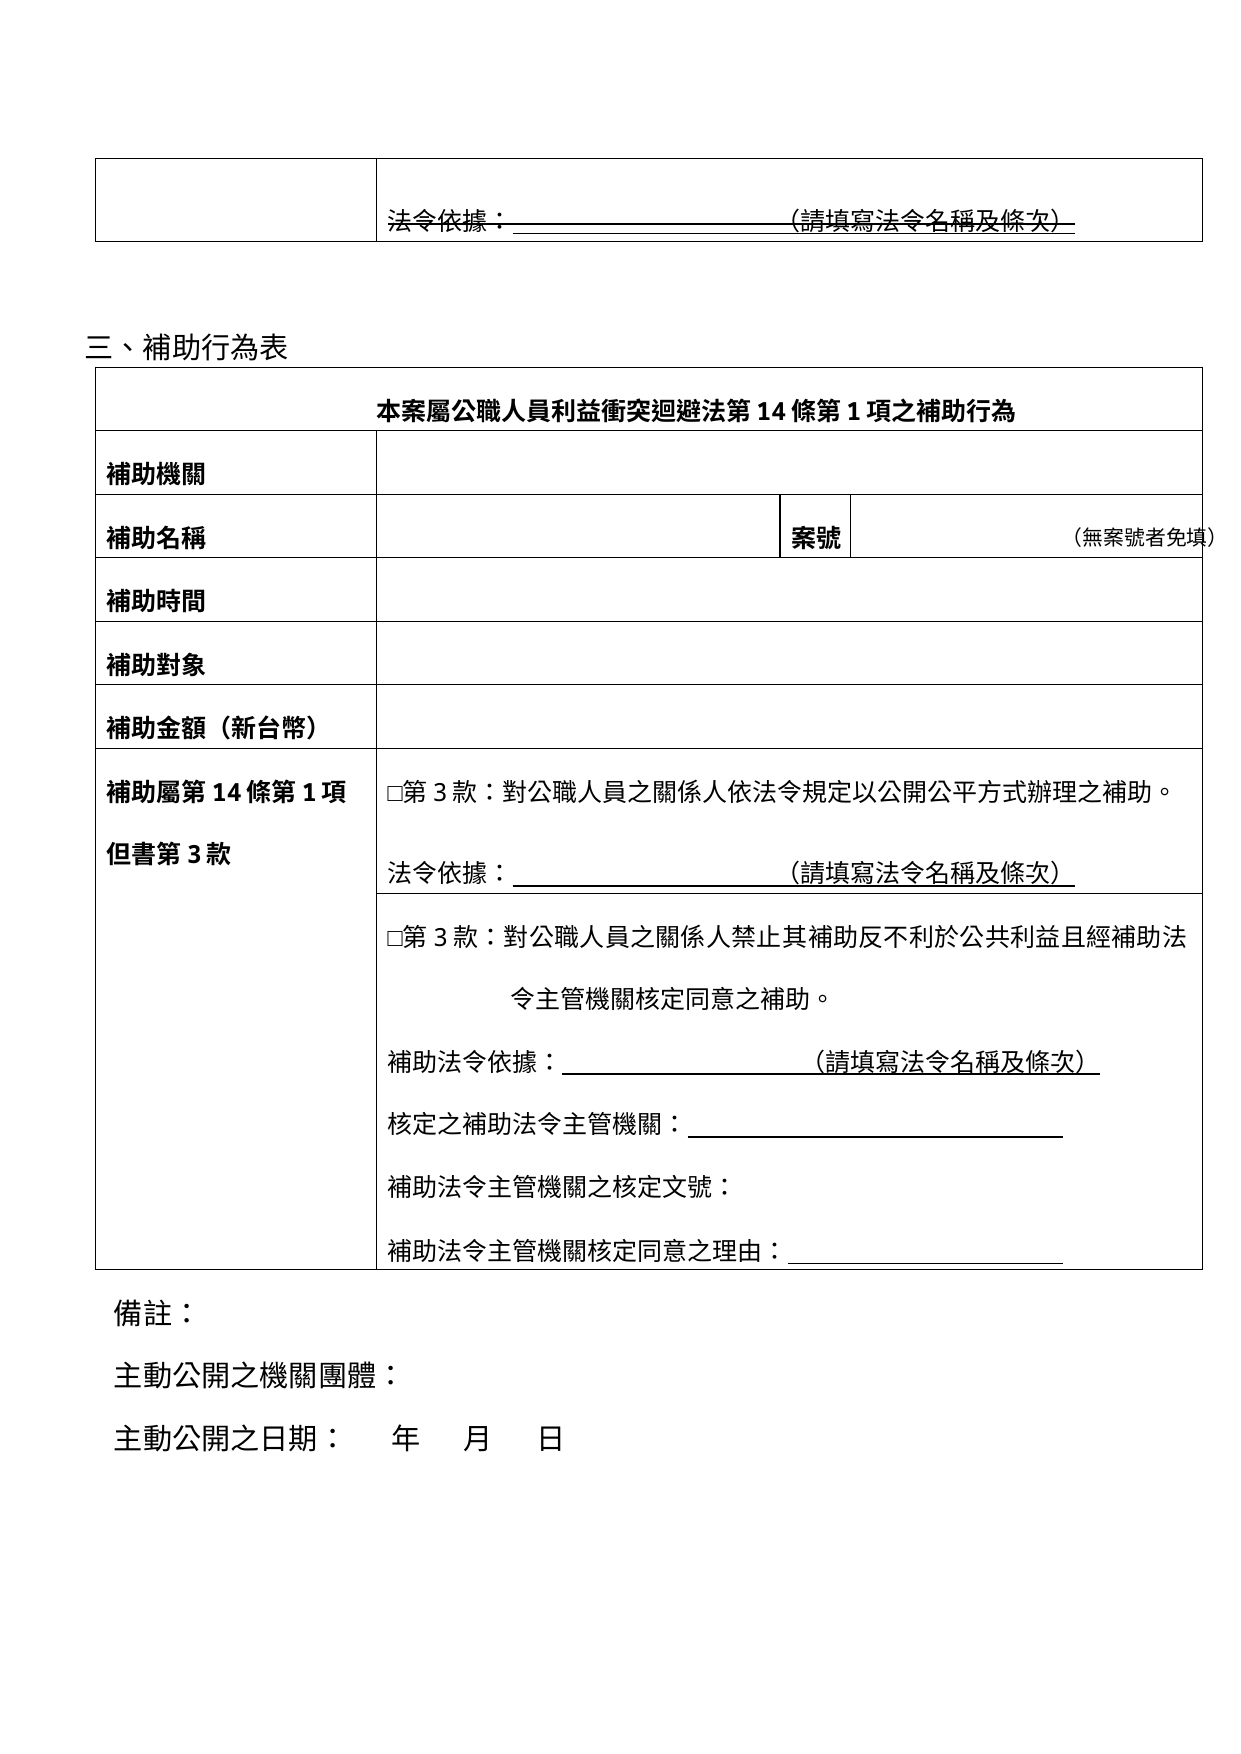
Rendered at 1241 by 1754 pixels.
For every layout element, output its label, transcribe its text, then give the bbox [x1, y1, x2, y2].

table_cell [96, 159, 376, 241]
table_cell [377, 431, 1202, 494]
table_cell 補助屬第14條第1項但書第3款 [96, 749, 376, 1269]
table_cell [377, 495, 779, 557]
table_cell [377, 685, 1202, 748]
table_cell 案號 [781, 495, 850, 557]
table_cell 補助機關 [96, 431, 376, 494]
table_cell [377, 622, 1202, 684]
table_header 本案屬公職人員利益衝突迴避法第14條第1項之補助行為 [96, 368, 1202, 430]
table_cell （無案號者免填） [851, 495, 1202, 557]
table_cell 補助名稱 [96, 495, 376, 557]
table_cell 法令依據： （請填寫法令名稱及條次） [377, 159, 1202, 241]
table_cell 補助時間 [96, 558, 376, 621]
text 主動公開之日期： 年 月 日 [114, 1395, 1146, 1457]
text 主動公開之機關團體： [114, 1332, 1146, 1395]
table_cell [377, 558, 1202, 621]
table_cell 補助對象 [96, 622, 376, 684]
table_cell □第3款：對公職人員之關係人禁止其補助反不利於公共利益且經補助法令主管機關核定同意之補助。 補助法令依據： （請填寫法令名稱及條次） 核定之補助法令主管機關： 補助法令主管機關之核定文號： 補助法令主管機關核定同意之理由： [377, 894, 1202, 1269]
text 備註： [114, 1270, 1146, 1332]
text 三、補助行為表 [84, 304, 1146, 367]
table_cell □第3款：對公職人員之關係人依法令規定以公開公平方式辦理之補助。 法令依據： （請填寫法令名稱及條次） [377, 749, 1202, 893]
table_cell 補助金額（新台幣） [96, 685, 376, 748]
